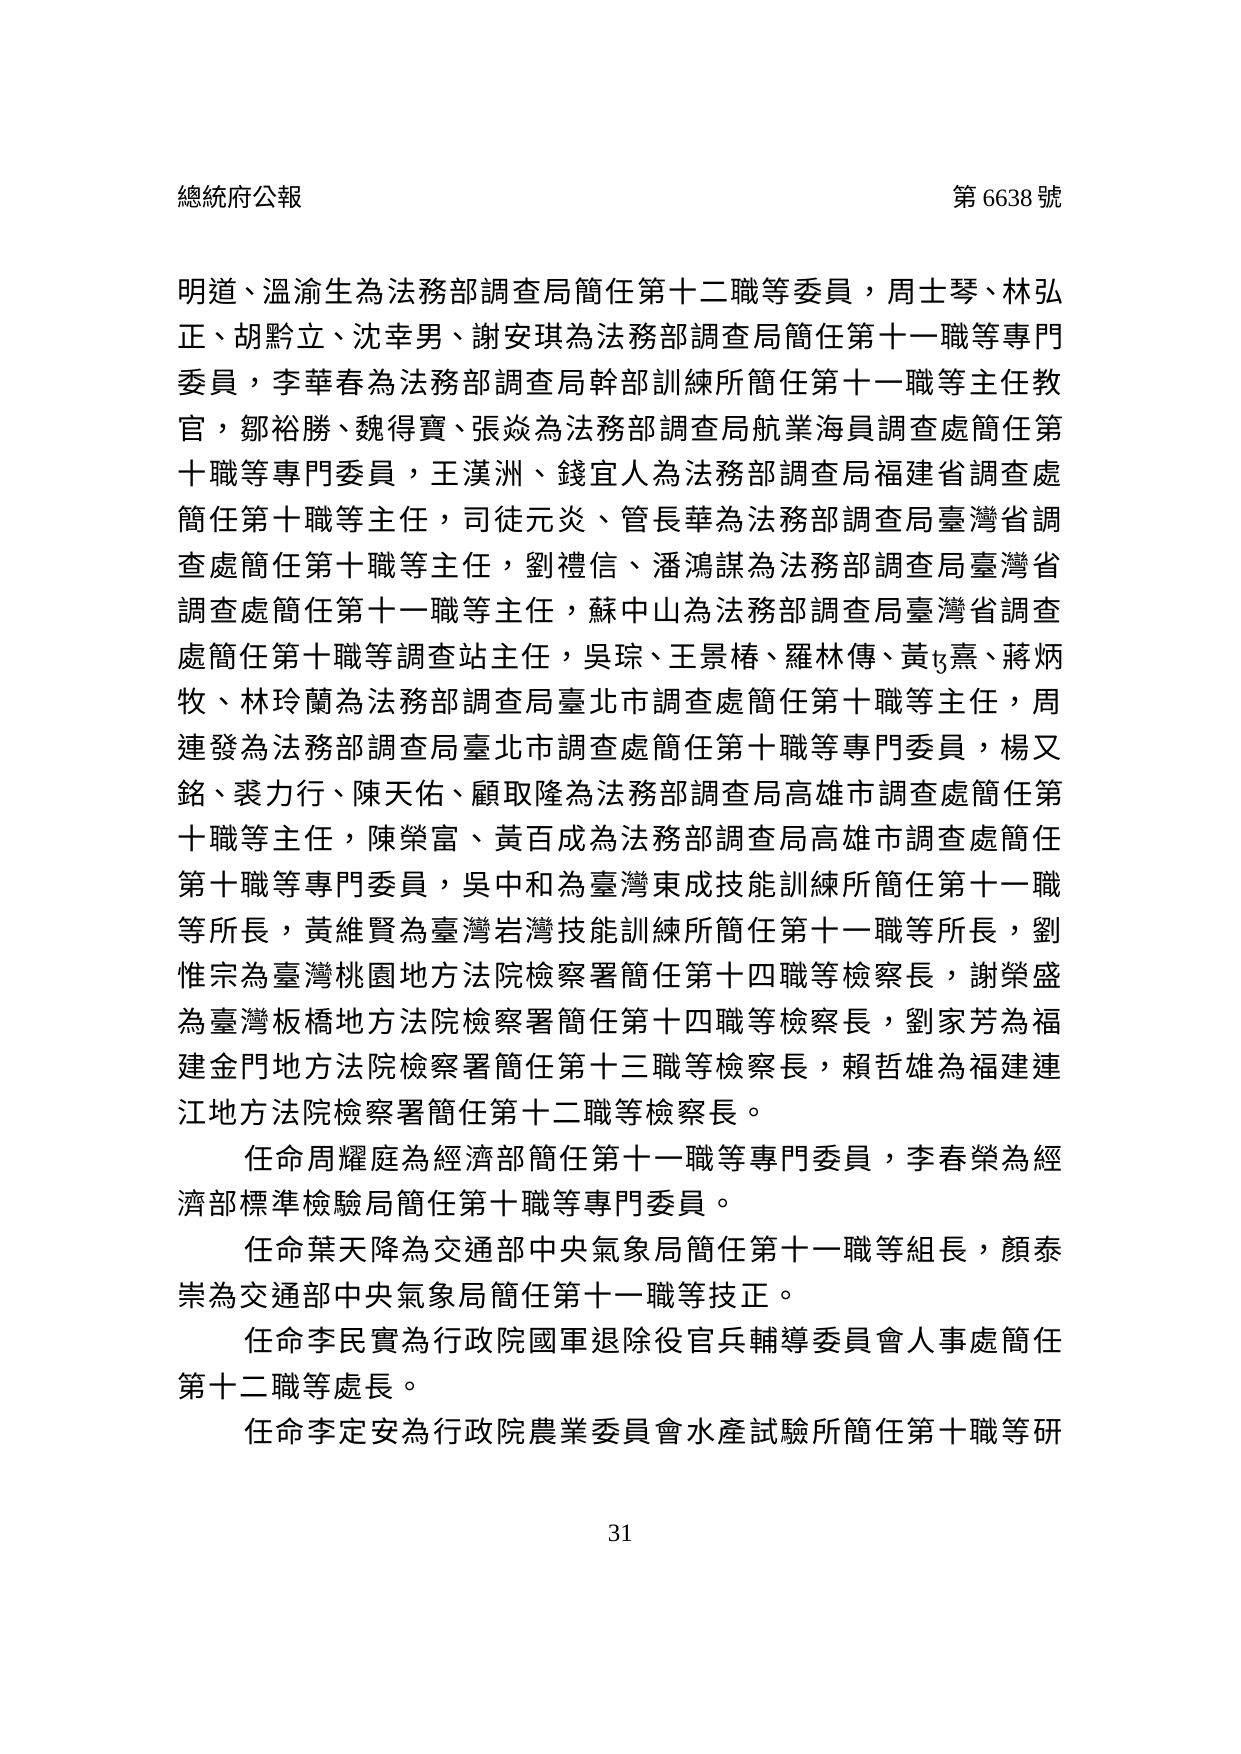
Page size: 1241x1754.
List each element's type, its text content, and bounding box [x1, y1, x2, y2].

text 任命周耀庭為經濟部簡任第十一職等專門委員，李春榮為經濟部標準檢驗局簡任第十職等專門委員。 [177, 1133, 1063, 1224]
text 任命李定安為行政院農業委員會水產試驗所簡任第十職等研 [177, 1406, 1063, 1452]
text 任命葉天降為交通部中央氣象局簡任第十一職等組長，顏泰崇為交通部中央氣象局簡任第十一職等技正。 [177, 1224, 1063, 1315]
text 任命李民實為行政院國軍退除役官兵輔導委員會人事處簡任第十二職等處長。 [177, 1315, 1063, 1406]
text 明道、溫渝生為法務部調查局簡任第十二職等委員，周士琴、林弘正、胡黔立、沈幸男、謝安琪為法務部調查局簡任第十一職等專門委員，李華春為法務部調查局幹部訓練所簡任第十一職等主任教官，鄒裕勝、魏得寶、張焱為法務部調查局航業海員調查處簡任第十職等專門委員，王漢洲、錢宜人為法務部調查局福建省調查處簡任第十職等主任，司徒元炎、管長華為法務部調查局臺灣省調查處簡任第十職等主任，劉禮信、潘鴻謀為法務部調查局臺灣省調查處簡任第十一職等主任，蘇中山為法務部調查局臺灣省調查處簡任第十職等調查站主任，吳琮、王景椿、羅林傳、黃熹、蔣炳牧、林玲蘭為法務部調查局臺北市調查處簡任第十職等主任，周連發為法務部調查局臺北市調查處簡任第十職等專門委員，楊又銘、裘力行、陳天佑、顧取隆為法務部調查局高雄市調查處簡任第十職等主任，陳榮富、黃百成為法務部調查局高雄市調查處簡任第十職等專門委員，吳中和為臺灣東成技能訓練所簡任第十一職等所長，黃維賢為臺灣岩灣技能訓練所簡任第十一職等所長，劉惟宗為臺灣桃園地方法院檢察署簡任第十四職等檢察長，謝榮盛為臺灣板橋地方法院檢察署簡任第十四職等檢察長，劉家芳為福建金門地方法院檢察署簡任第十三職等檢察長，賴哲雄為福建連江地方法院檢察署簡任第十二職等檢察長。 [177, 266, 1063, 1133]
